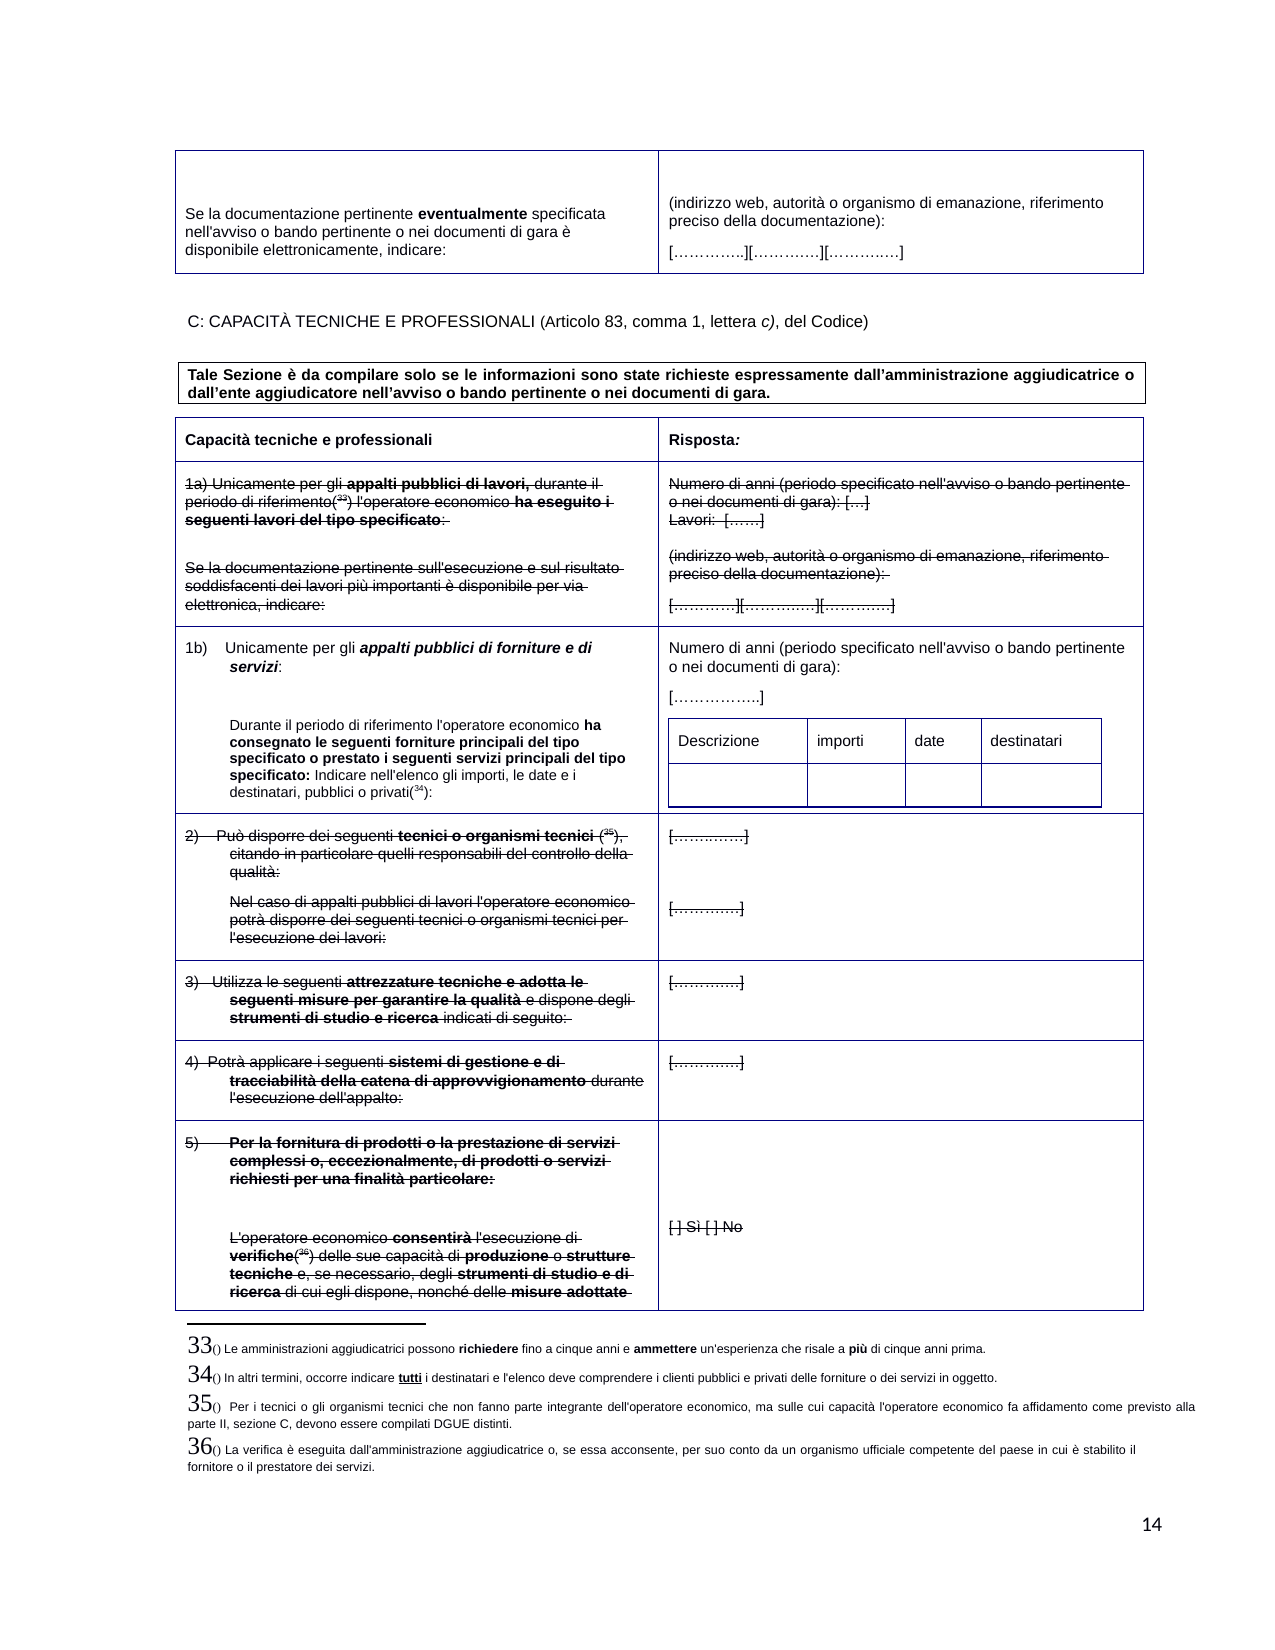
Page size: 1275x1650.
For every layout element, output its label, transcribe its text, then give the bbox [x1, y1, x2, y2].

table_cell [……..……] [……….…] [659, 814, 1143, 959]
table_cell (indirizzo web, autorità o organismo di emanazione, riferimento preciso della documentazione): […………..][……….…][………..…] [659, 151, 1143, 273]
table_cell Numero di anni (periodo specificato nell'avviso o bando pertinente o nei documenti di gara): [……………..] [659, 627, 1143, 813]
table_header Capacità tecniche e professionali [176, 418, 658, 461]
table_cell [906, 764, 981, 806]
table_cell 1b) Unicamente per gli appalti pubblici di forniture e di servizi: Durante il periodo di riferimento l'operatore economico ha consegnato le seguenti forniture principali del tipo specificato o prestato i seguenti servizi principali del tipo specificato: Indicare nell'elenco gli importi, le date e i destinatari, pubblici o privati(): [176, 627, 658, 813]
text Tale Sezione è da compilare solo se le informazioni sono state richieste espressamente dall’amministrazione aggiudicatrice o dall’ente aggiudicatore nell’avviso o bando pertinente o nei documenti di gara. [179, 363, 1145, 403]
table_cell [982, 764, 1101, 806]
table_cell Numero di anni (periodo specificato nell'avviso o bando pertinente o nei documenti di gara): […] Lavori: [……] (indirizzo web, autorità o organismo di emanazione, riferimento preciso della documentazione): […………][………..…][……….…] [659, 462, 1143, 626]
table_cell [669, 764, 807, 806]
table_header Risposta: [659, 418, 1143, 461]
table_cell 3) Utilizza le seguenti attrezzature tecniche e adotta le seguenti misure per garantire la qualità e dispone degli strumenti di studio e ricerca indicati di seguito: [176, 961, 658, 1040]
title C: Capacità tecniche e professionali (Articolo 83, comma 1, lettera c), del Codice) [187, 311, 1137, 331]
table_cell Se la documentazione pertinente eventualmente specificata nell'avviso o bando pertinente o nei documenti di gara è disponibile elettronicamente, indicare: [176, 151, 658, 273]
table_cell [……….…] [659, 961, 1143, 1040]
table_cell [808, 764, 905, 806]
table_header destinatari [982, 719, 1101, 762]
table_cell [ ] Sì [ ] No [659, 1121, 1143, 1309]
table_cell 1a) Unicamente per gli appalti pubblici di lavori, durante il periodo di riferimento() l'operatore economico ha eseguito i seguenti lavori del tipo specificato: Se la documentazione pertinente sull'esecuzione e sul risultato soddisfacenti dei lavori più importanti è disponibile per via elettronica, indicare: [176, 462, 658, 626]
table_header Descrizione [669, 719, 807, 762]
table_header date [906, 719, 981, 762]
table_cell 5) Per la fornitura di prodotti o la prestazione di servizi complessi o, eccezionalmente, di prodotti o servizi richiesti per una finalità particolare: L'operatore economico consentirà l'esecuzione di verifiche() delle sue capacità di produzione o strutture tecniche e, se necessario, degli strumenti di studio e di ricerca di cui egli dispone, nonché delle misure adottate [176, 1121, 658, 1309]
table_cell 2) Può disporre dei seguenti tecnici o organismi tecnici (), citando in particolare quelli responsabili del controllo della qualità: Nel caso di appalti pubblici di lavori l'operatore economico potrà disporre dei seguenti tecnici o organismi tecnici per l'esecuzione dei lavori: [176, 814, 658, 959]
table_header importi [808, 719, 905, 762]
table_cell 4) Potrà applicare i seguenti sistemi di gestione e di tracciabilità della catena di approvvigionamento durante l'esecuzione dell'appalto: [176, 1041, 658, 1120]
table_cell [……….…] [659, 1041, 1143, 1120]
